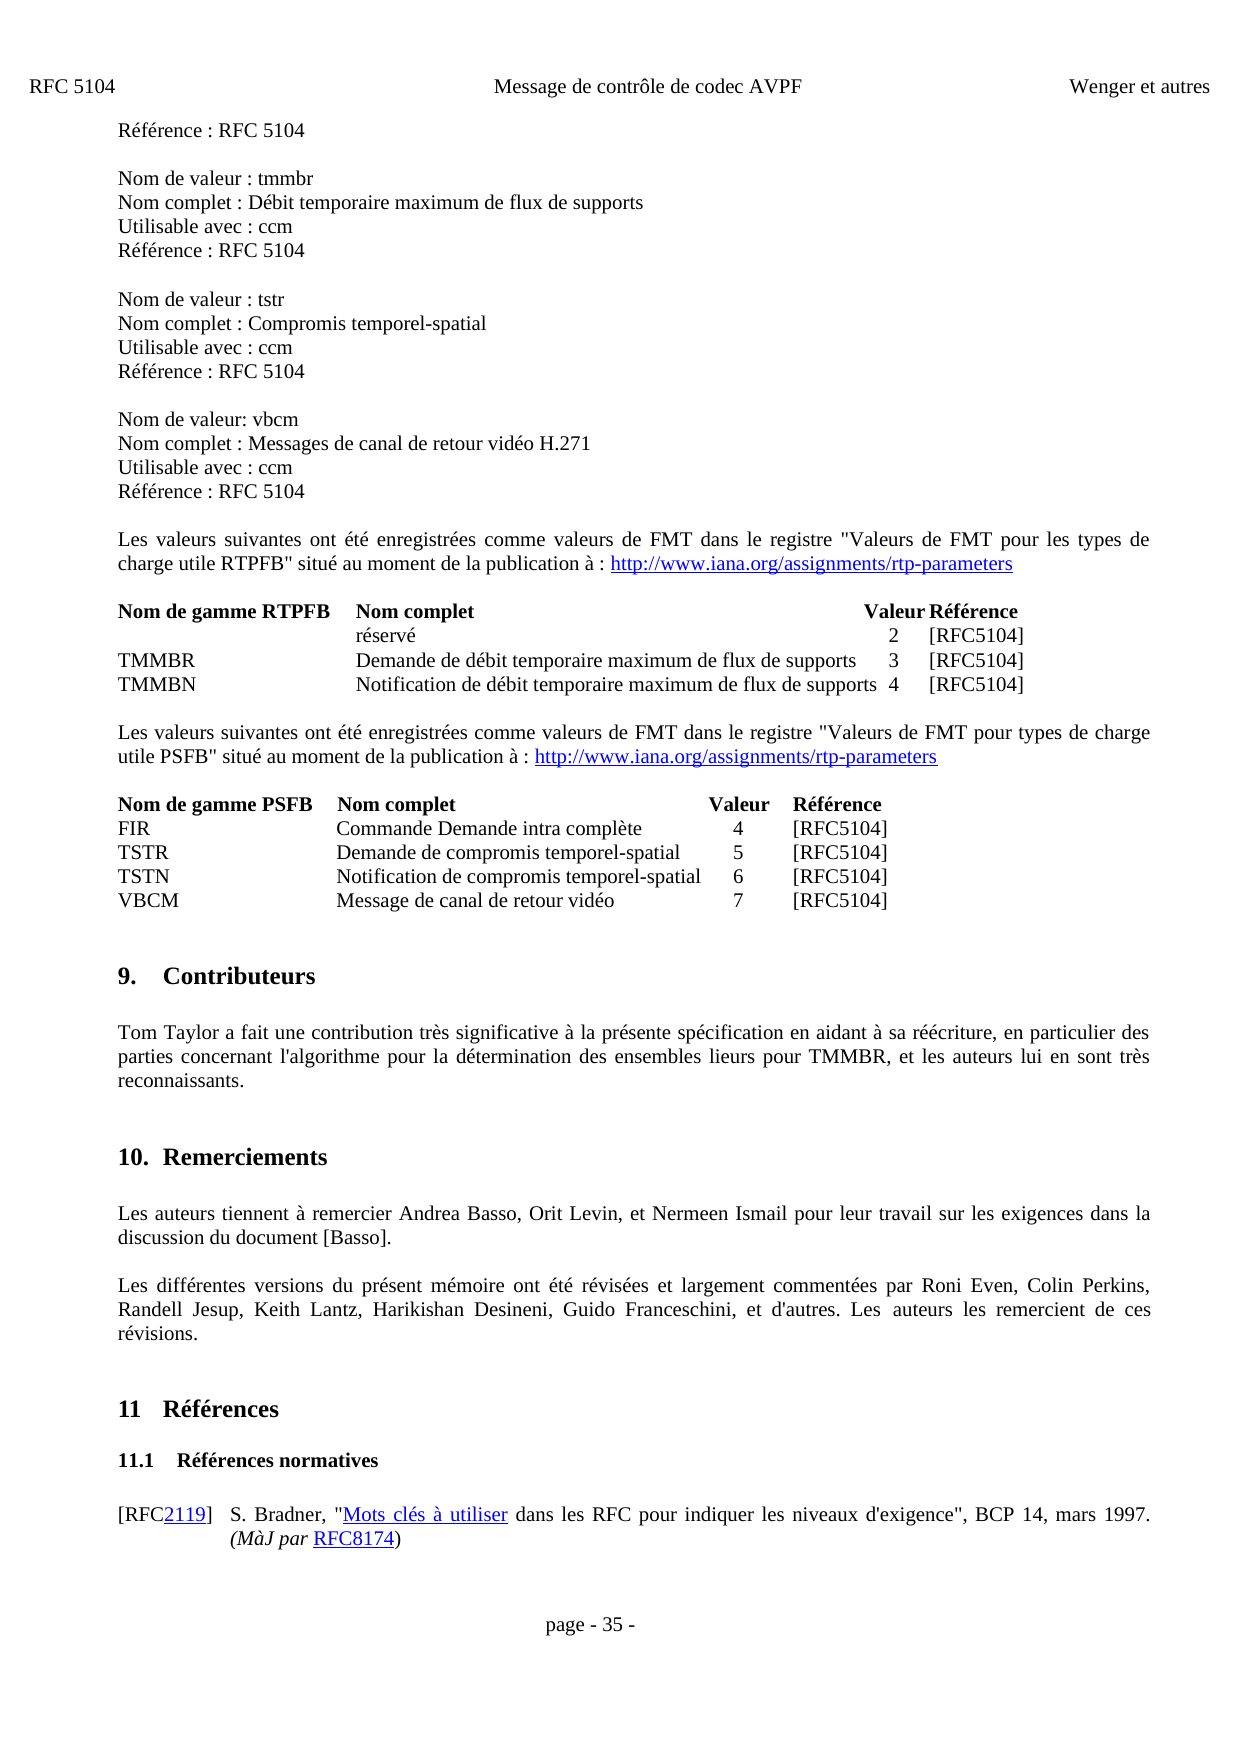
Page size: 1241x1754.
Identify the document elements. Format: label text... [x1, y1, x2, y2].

text TSTN Notification de compromis temporel-spatial 6 [RFC5104] [118, 864, 1152, 888]
text Nom de gamme PSFB Nom complet Valeur Référence [118, 792, 1152, 816]
text Référence : RFC 5104 [118, 479, 1152, 503]
text Utilisable avec : ccm [118, 214, 1152, 238]
text Référence : RFC 5104 [118, 118, 1152, 142]
text FIR Commande Demande intra complète 4 [RFC5104] [118, 816, 1152, 840]
text Référence : RFC 5104 [118, 359, 1152, 383]
text Référence : RFC 5104 [118, 238, 1152, 262]
text VBCM Message de canal de retour vidéo 7 [RFC5104] [118, 888, 1152, 912]
text Nom complet : Débit temporaire maximum de flux de supports [118, 190, 1152, 214]
subtitle 10. Remerciements [118, 1142, 1152, 1170]
text TMMBN Notification de débit temporaire maximum de flux de supports 4 [RFC5104] [118, 672, 1152, 696]
text TSTR Demande de compromis temporel-spatial 5 [RFC5104] [118, 840, 1152, 864]
text [RFC2119] S. Bradner, "Mots clés à utiliser dans les RFC pour indiquer les niveaux d'exigence", BCP 14, mars 1997. (MàJ par RFC8174) [118, 1502, 1152, 1550]
text Nom de gamme RTPFB Nom complet Valeur Référence [118, 599, 1152, 623]
text Nom complet : Messages de canal de retour vidéo H.271 [118, 431, 1152, 455]
subtitle 11 Références [118, 1394, 1152, 1423]
subtitle 9. Contributeurs [118, 961, 1152, 990]
text Les différentes versions du présent mémoire ont été révisées et largement commentées par Roni Even, Colin Perkins, Randell Jesup, Keith Lantz, Harikishan Desineni, Guido Franceschini, et d'autres. Les auteurs les remercient de ces révisions. [118, 1273, 1152, 1345]
subtitle 11.1 Références normatives [118, 1448, 1152, 1472]
text Nom de valeur : tmmbr [118, 166, 1152, 190]
text Tom Taylor a fait une contribution très significative à la présente spécification en aidant à sa réécriture, en particulier des parties concernant l'algorithme pour la détermination des ensembles lieurs pour TMMBR, et les auteurs lui en sont très reconnaissants. [118, 1020, 1152, 1092]
text Utilisable avec : ccm [118, 455, 1152, 479]
text TMMBR Demande de débit temporaire maximum de flux de supports 3 [RFC5104] [118, 647, 1152, 672]
text Nom complet : Compromis temporel-spatial [118, 311, 1152, 335]
text Nom de valeur : tstr [118, 287, 1152, 311]
text Les auteurs tiennent à remercier Andrea Basso, Orit Levin, et Nermeen Ismail pour leur travail sur les exigences dans la discussion du document [Basso]. [118, 1201, 1152, 1249]
text Nom de valeur: vbcm [118, 407, 1152, 431]
text Utilisable avec : ccm [118, 335, 1152, 359]
text Les valeurs suivantes ont été enregistrées comme valeurs de FMT dans le registre "Valeurs de FMT pour les types de charge utile RTPFB" situé au moment de la publication à : http://www.iana.org/assignments/rtp-parameters [118, 527, 1152, 575]
text réservé 2 [RFC5104] [118, 623, 1152, 647]
text Les valeurs suivantes ont été enregistrées comme valeurs de FMT dans le registre "Valeurs de FMT pour types de charge utile PSFB" situé au moment de la publication à : http://www.iana.org/assignments/rtp-parameters [118, 720, 1152, 768]
